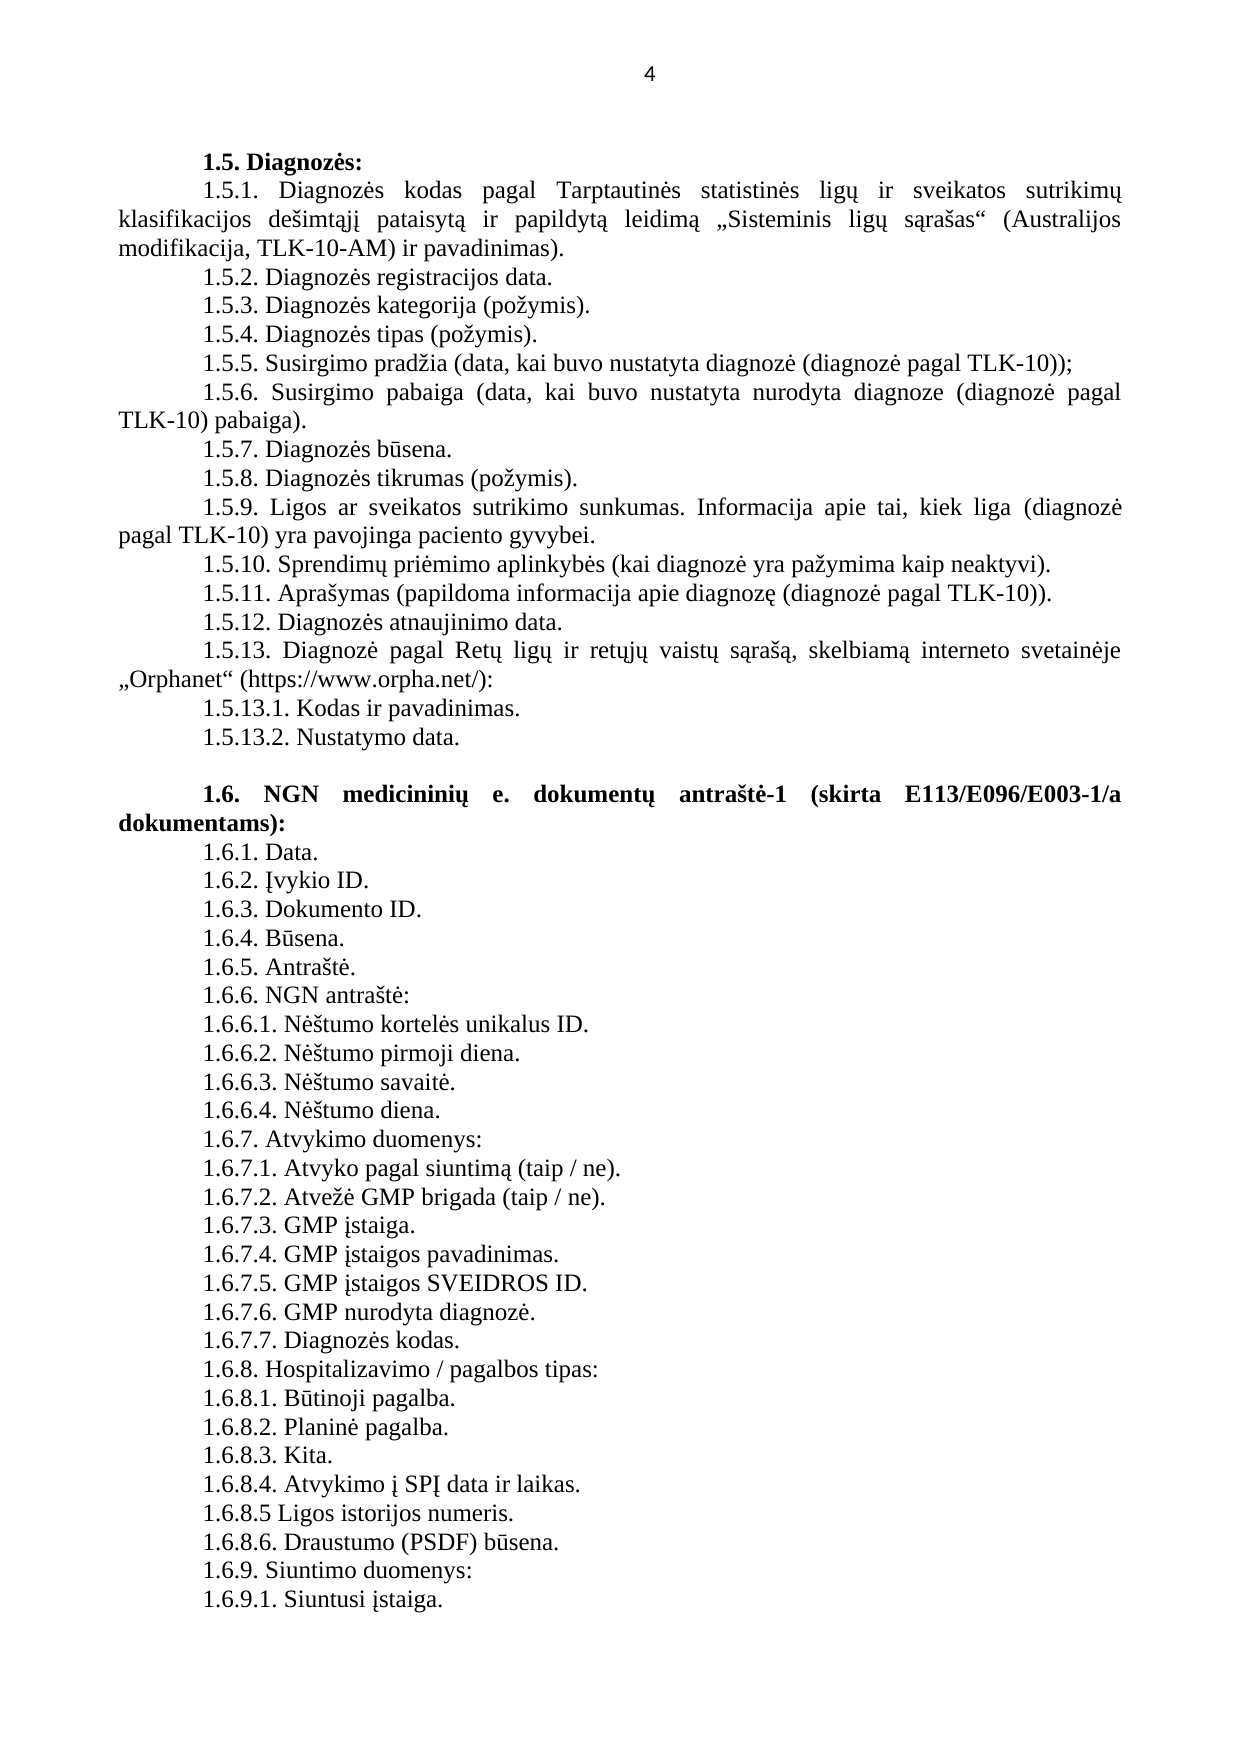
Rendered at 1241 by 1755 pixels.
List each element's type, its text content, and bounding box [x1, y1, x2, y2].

text 1.5.1. Diagnozės kodas pagal Tarptautinės statistinės ligų ir sveikatos sutrikimų klasifikacijos dešimtąjį pataisytą ir papildytą leidimą „Sisteminis ligų sąrašas“ (Australijos modifikacija, TLK-10-AM) ir pavadinimas). [118, 176, 1122, 262]
text 1.6.7.5. GMP įstaigos SVEIDROS ID. [118, 1268, 1122, 1297]
text 1.6.4. Būsena. [118, 923, 1122, 952]
text 1.5.5. Susirgimo pradžia (data, kai buvo nustatyta diagnozė (diagnozė pagal TLK-10)); [118, 348, 1122, 377]
text 1.6.6.2. Nėštumo pirmoji diena. [118, 1038, 1122, 1067]
text 1.5.2. Diagnozės registracijos data. [118, 262, 1122, 291]
text 1.6.7.4. GMP įstaigos pavadinimas. [118, 1239, 1122, 1268]
text 1.6.8.3. Kita. [118, 1441, 1122, 1469]
text 1.5.12. Diagnozės atnaujinimo data. [118, 607, 1122, 636]
text 1.6.7.7. Diagnozės kodas. [118, 1326, 1122, 1354]
text 1.5.8. Diagnozės tikrumas (požymis). [118, 463, 1122, 492]
text 1.6.7.1. Atvyko pagal siuntimą (taip / ne). [118, 1153, 1122, 1182]
text 1.6.8.4. Atvykimo į SPĮ data ir laikas. [118, 1469, 1122, 1498]
text 1.5.3. Diagnozės kategorija (požymis). [118, 291, 1122, 319]
text 1.6.7.3. GMP įstaiga. [118, 1211, 1122, 1239]
text 1.6.2. Įvykio ID. [118, 866, 1122, 894]
text 1.6.8.6. Draustumo (PSDF) būsena. [118, 1527, 1122, 1556]
text 1.5.13.1. Kodas ir pavadinimas. [118, 693, 1122, 722]
text 1.6.5. Antraštė. [118, 952, 1122, 981]
text 1.6.6.4. Nėštumo diena. [118, 1096, 1122, 1124]
text 1.5.13. Diagnozė pagal Retų ligų ir retųjų vaistų sąrašą, skelbiamą interneto svetainėje „Orphanet“ (https://www.orpha.net/): [118, 636, 1122, 693]
text 1.6.3. Dokumento ID. [118, 894, 1122, 923]
text 1.5.11. Aprašymas (papildoma informacija apie diagnozę (diagnozė pagal TLK-10)). [118, 578, 1122, 607]
text 1.6.7. Atvykimo duomenys: [118, 1124, 1122, 1153]
text 1.6.8.1. Būtinoji pagalba. [118, 1383, 1122, 1412]
text 1.6.9.1. Siuntusi įstaiga. [118, 1584, 1122, 1613]
text 1.5.6. Susirgimo pabaiga (data, kai buvo nustatyta nurodyta diagnoze (diagnozė pagal TLK-10) pabaiga). [118, 377, 1122, 434]
text 1.6.9. Siuntimo duomenys: [118, 1556, 1122, 1584]
text 1.6.8. Hospitalizavimo / pagalbos tipas: [118, 1354, 1122, 1383]
text 1.6.6.3. Nėštumo savaitė. [118, 1067, 1122, 1096]
text 1.6.6.1. Nėštumo kortelės unikalus ID. [118, 1009, 1122, 1038]
text 1.6.1. Data. [118, 837, 1122, 866]
text 1.5.10. Sprendimų priėmimo aplinkybės (kai diagnozė yra pažymima kaip neaktyvi). [118, 549, 1122, 578]
text 1.5.9. Ligos ar sveikatos sutrikimo sunkumas. Informacija apie tai, kiek liga (diagnozė pagal TLK-10) yra pavojinga paciento gyvybei. [118, 492, 1122, 549]
text 1.5.13.2. Nustatymo data. [118, 722, 1122, 751]
text 1.5. Diagnozės: [118, 147, 1122, 176]
text 1.6.8.5 Ligos istorijos numeris. [118, 1498, 1122, 1527]
text 1.5.7. Diagnozės būsena. [118, 434, 1122, 463]
text 1.6.6. NGN antraštė: [118, 981, 1122, 1009]
text 1.6.7.6. GMP nurodyta diagnozė. [118, 1297, 1122, 1326]
text 1.5.4. Diagnozės tipas (požymis). [118, 319, 1122, 348]
text 1.6.7.2. Atvežė GMP brigada (taip / ne). [118, 1182, 1122, 1211]
text 1.6. NGN medicininių e. dokumentų antraštė-1 (skirta E113/E096/E003-1/a dokumentams): [118, 779, 1122, 837]
text 1.6.8.2. Planinė pagalba. [118, 1412, 1122, 1441]
